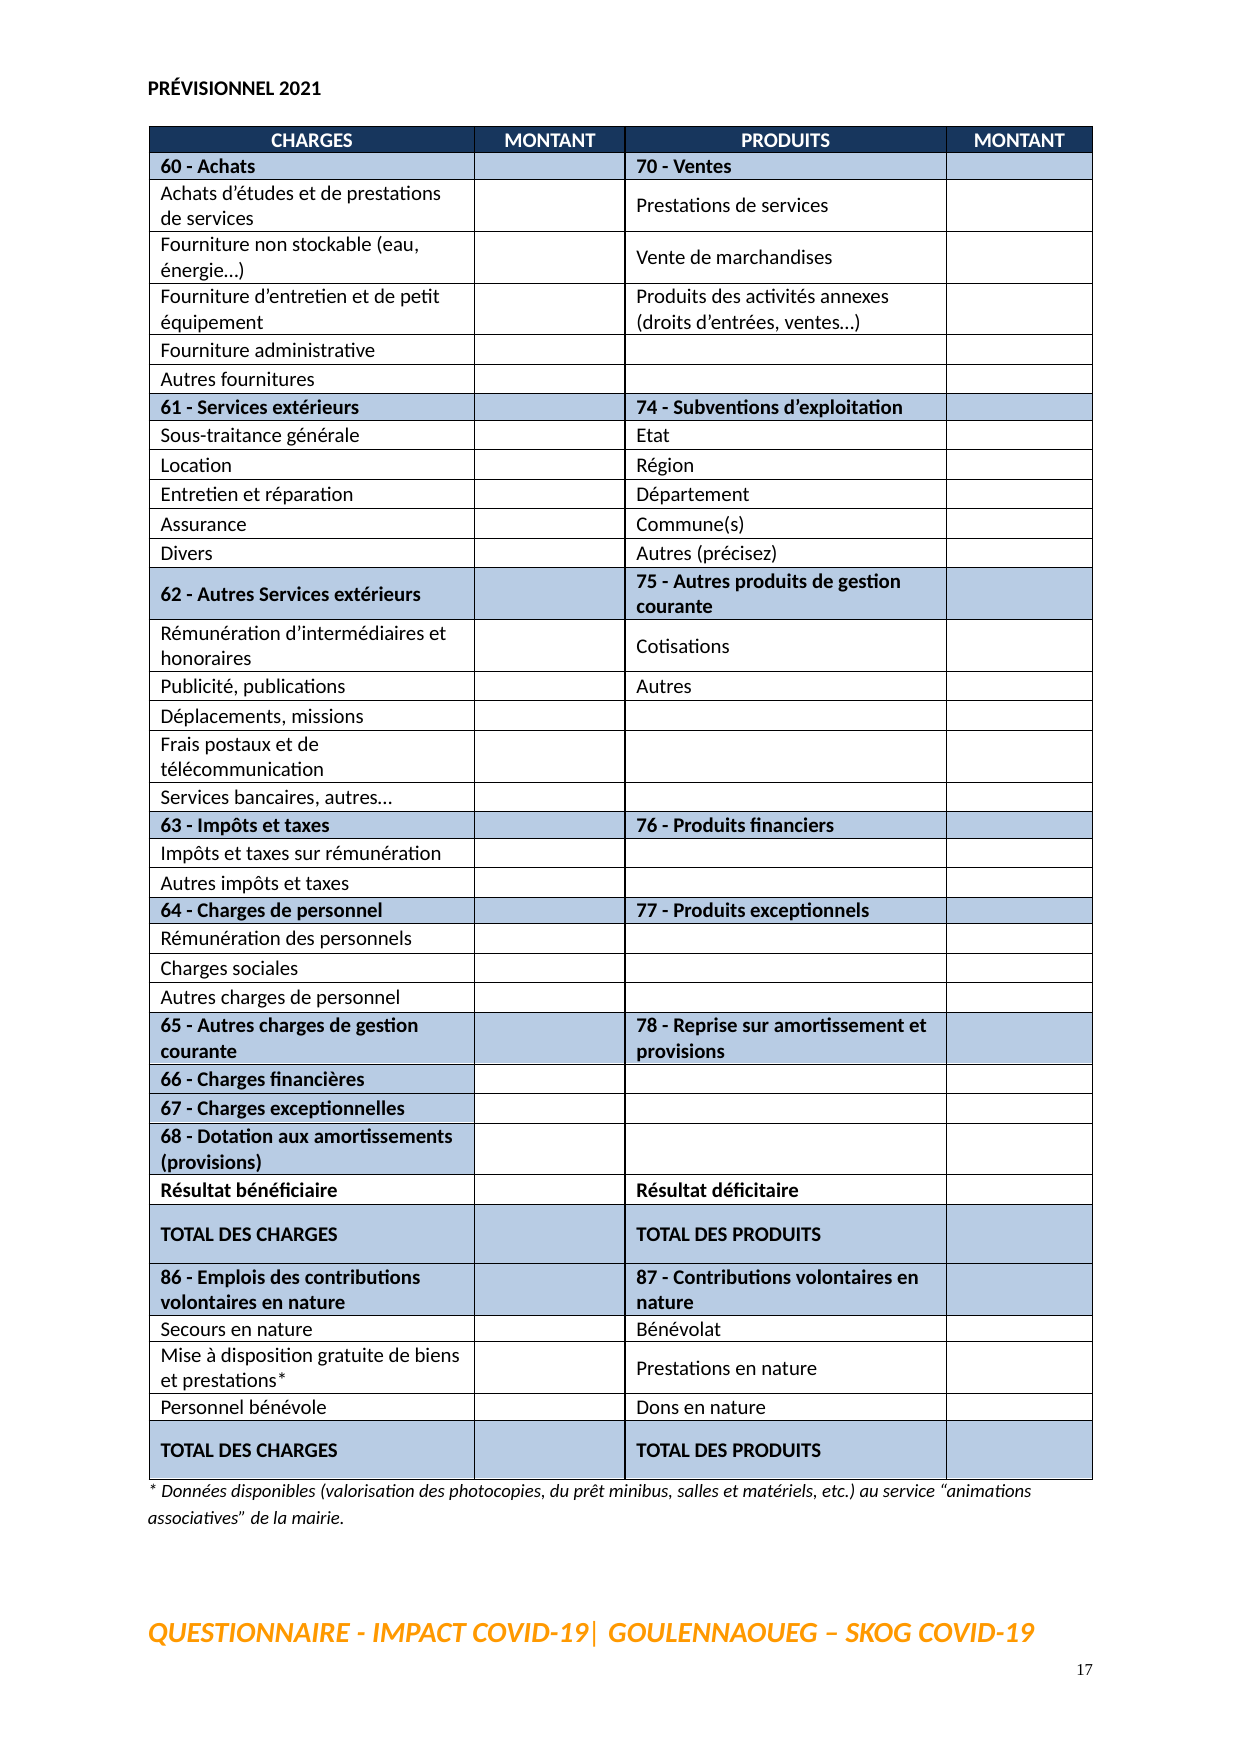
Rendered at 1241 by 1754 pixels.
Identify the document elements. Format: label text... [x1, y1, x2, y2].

table_cell [947, 868, 1092, 897]
table_cell 68 - Dotation aux amortissements (provisions) [150, 1124, 474, 1174]
table_cell [475, 394, 624, 420]
table_cell [626, 868, 946, 897]
table_cell Etat [626, 421, 946, 449]
table_cell [626, 783, 946, 811]
table_cell [947, 539, 1092, 567]
table_cell [626, 954, 946, 982]
table_cell 70 - Ventes [626, 153, 946, 179]
table_cell Produits des activités annexes (droits d’entrées, ventes…) [626, 284, 946, 334]
table_cell [475, 509, 624, 538]
table_cell 67 - Charges exceptionnelles [150, 1094, 474, 1122]
table_cell Publicité, publications [150, 672, 474, 700]
table_cell 77 - Produits exceptionnels [626, 898, 946, 923]
table_cell Location [150, 450, 474, 479]
table_cell [475, 620, 624, 671]
table_cell [947, 839, 1092, 867]
table_cell Personnel bénévole [150, 1394, 474, 1419]
table_cell Autres charges de personnel [150, 983, 474, 1012]
table_cell Rémunération des personnels [150, 924, 474, 953]
table_header PRODUITS [626, 127, 946, 152]
table_cell [475, 450, 624, 479]
text PRÉVISIONNEL 2021 [148, 75, 1093, 100]
table_cell Prestations en nature [626, 1342, 946, 1393]
table_cell 61 - Services extérieurs [150, 394, 474, 420]
table_cell [947, 983, 1092, 1012]
table_cell Dons en nature [626, 1394, 946, 1419]
table_cell TOTAL DES CHARGES [150, 1205, 474, 1263]
table_cell [475, 153, 624, 179]
table_cell [475, 1175, 624, 1204]
table_cell [475, 731, 624, 782]
table_cell [947, 180, 1092, 231]
table_cell Services bancaires, autres… [150, 783, 474, 811]
table_cell [947, 620, 1092, 671]
table_cell TOTAL DES PRODUITS [626, 1421, 946, 1478]
table_cell [947, 450, 1092, 479]
table_cell [626, 1094, 946, 1122]
table_cell [626, 839, 946, 867]
table_cell [475, 701, 624, 730]
table_header MONTANT [947, 127, 1092, 152]
table_cell [947, 480, 1092, 508]
table_cell [947, 568, 1092, 619]
table_cell [947, 284, 1092, 334]
table_cell [475, 180, 624, 231]
table_cell Fourniture d’entretien et de petit équipement [150, 284, 474, 334]
table_cell [947, 783, 1092, 811]
table_cell [947, 812, 1092, 838]
table_cell [475, 1094, 624, 1122]
table_cell 65 - Autres charges de gestion courante [150, 1013, 474, 1063]
table_cell [475, 365, 624, 393]
table_cell [475, 232, 624, 282]
table_cell [947, 1264, 1092, 1315]
table_cell 63 - Impôts et taxes [150, 812, 474, 838]
table_cell [947, 1342, 1092, 1393]
table_cell Département [626, 480, 946, 508]
table_cell [626, 731, 946, 782]
table_cell [475, 672, 624, 700]
table_cell Autres fournitures [150, 365, 474, 393]
table_cell Déplacements, missions [150, 701, 474, 730]
table_cell Fourniture non stockable (eau, énergie…) [150, 232, 474, 282]
table_cell [475, 1316, 624, 1341]
table_cell Secours en nature [150, 1316, 474, 1341]
table_cell [947, 1013, 1092, 1063]
table_cell [947, 153, 1092, 179]
table_cell [626, 924, 946, 953]
table_cell Région [626, 450, 946, 479]
table_cell TOTAL DES CHARGES [150, 1421, 474, 1478]
table_cell Autres [626, 672, 946, 700]
table_cell [947, 335, 1092, 364]
table_cell Prestations de services [626, 180, 946, 231]
table_cell 74 - Subventions d’exploitation [626, 394, 946, 420]
table_cell [475, 812, 624, 838]
table_cell [947, 701, 1092, 730]
table_cell Achats d’études et de prestations de services [150, 180, 474, 231]
text * Données disponibles (valorisation des photocopies, du prêt minibus, salles et matériels, etc.) au service “animations associatives” de la mairie. [148, 1480, 1093, 1529]
table_cell [475, 1394, 624, 1419]
table_cell [947, 509, 1092, 538]
table_cell [475, 1421, 624, 1478]
table_cell [475, 898, 624, 923]
table_cell [947, 394, 1092, 420]
table_cell Fourniture administrative [150, 335, 474, 364]
table_cell 60 - Achats [150, 153, 474, 179]
table_cell [947, 672, 1092, 700]
text QUESTIONNAIRE - IMPACT COVID-19| GOULENNAOUEG – SKOG COVID-19 [148, 1614, 1093, 1650]
table_cell [475, 924, 624, 953]
table_cell 75 - Autres produits de gestion courante [626, 568, 946, 619]
table_cell [947, 365, 1092, 393]
table_cell Résultat déficitaire [626, 1175, 946, 1204]
table_cell [475, 284, 624, 334]
table_cell [947, 232, 1092, 282]
table_cell [626, 1065, 946, 1093]
table_cell 86 - Emplois des contributions volontaires en nature [150, 1264, 474, 1315]
table_cell Sous-traitance générale [150, 421, 474, 449]
table_cell [947, 421, 1092, 449]
table_cell TOTAL DES PRODUITS [626, 1205, 946, 1263]
table_header CHARGES [150, 127, 474, 152]
table_cell [947, 731, 1092, 782]
table_cell [475, 1342, 624, 1393]
table_cell [947, 898, 1092, 923]
table_cell Autres impôts et taxes [150, 868, 474, 897]
table_cell [475, 983, 624, 1012]
table_cell Résultat bénéficiaire [150, 1175, 474, 1204]
table_cell Charges sociales [150, 954, 474, 982]
table_cell [947, 1175, 1092, 1204]
table_cell [947, 924, 1092, 953]
table_cell [947, 1065, 1092, 1093]
table_cell [475, 335, 624, 364]
table_header MONTANT [475, 127, 624, 152]
table_cell [626, 1124, 946, 1174]
table_cell 78 - Reprise sur amortissement et provisions [626, 1013, 946, 1063]
table_cell 64 - Charges de personnel [150, 898, 474, 923]
table_cell Rémunération d’intermédiaires et honoraires [150, 620, 474, 671]
table_cell 66 - Charges financières [150, 1065, 474, 1093]
table_cell [475, 1205, 624, 1263]
table_cell Impôts et taxes sur rémunération [150, 839, 474, 867]
table_cell [475, 421, 624, 449]
table_cell 87 - Contributions volontaires en nature [626, 1264, 946, 1315]
table_cell [475, 539, 624, 567]
table_cell Cotisations [626, 620, 946, 671]
table_cell 76 - Produits financiers [626, 812, 946, 838]
table_cell [626, 365, 946, 393]
table_cell [475, 480, 624, 508]
table_cell [475, 868, 624, 897]
table_cell [475, 1065, 624, 1093]
table_cell Mise à disposition gratuite de biens et prestations* [150, 1342, 474, 1393]
table_cell [947, 1094, 1092, 1122]
table_cell Bénévolat [626, 1316, 946, 1341]
table_cell Assurance [150, 509, 474, 538]
table_cell [626, 701, 946, 730]
table_cell [475, 1013, 624, 1063]
table_cell [947, 1421, 1092, 1478]
table_cell [475, 839, 624, 867]
table_cell [626, 983, 946, 1012]
table_cell Autres (précisez) [626, 539, 946, 567]
table_cell Commune(s) [626, 509, 946, 538]
table_cell [626, 335, 946, 364]
table_cell [475, 1124, 624, 1174]
table_cell [475, 783, 624, 811]
table_cell [947, 1124, 1092, 1174]
table_cell [475, 568, 624, 619]
table_cell [947, 1316, 1092, 1341]
table_cell [947, 1205, 1092, 1263]
table_cell [947, 954, 1092, 982]
table_cell [475, 1264, 624, 1315]
table_cell [947, 1394, 1092, 1419]
table_cell Entretien et réparation [150, 480, 474, 508]
table_cell Vente de marchandises [626, 232, 946, 282]
table_cell [475, 954, 624, 982]
table_cell Frais postaux et de télécommunication [150, 731, 474, 782]
table_cell Divers [150, 539, 474, 567]
table_cell 62 - Autres Services extérieurs [150, 568, 474, 619]
